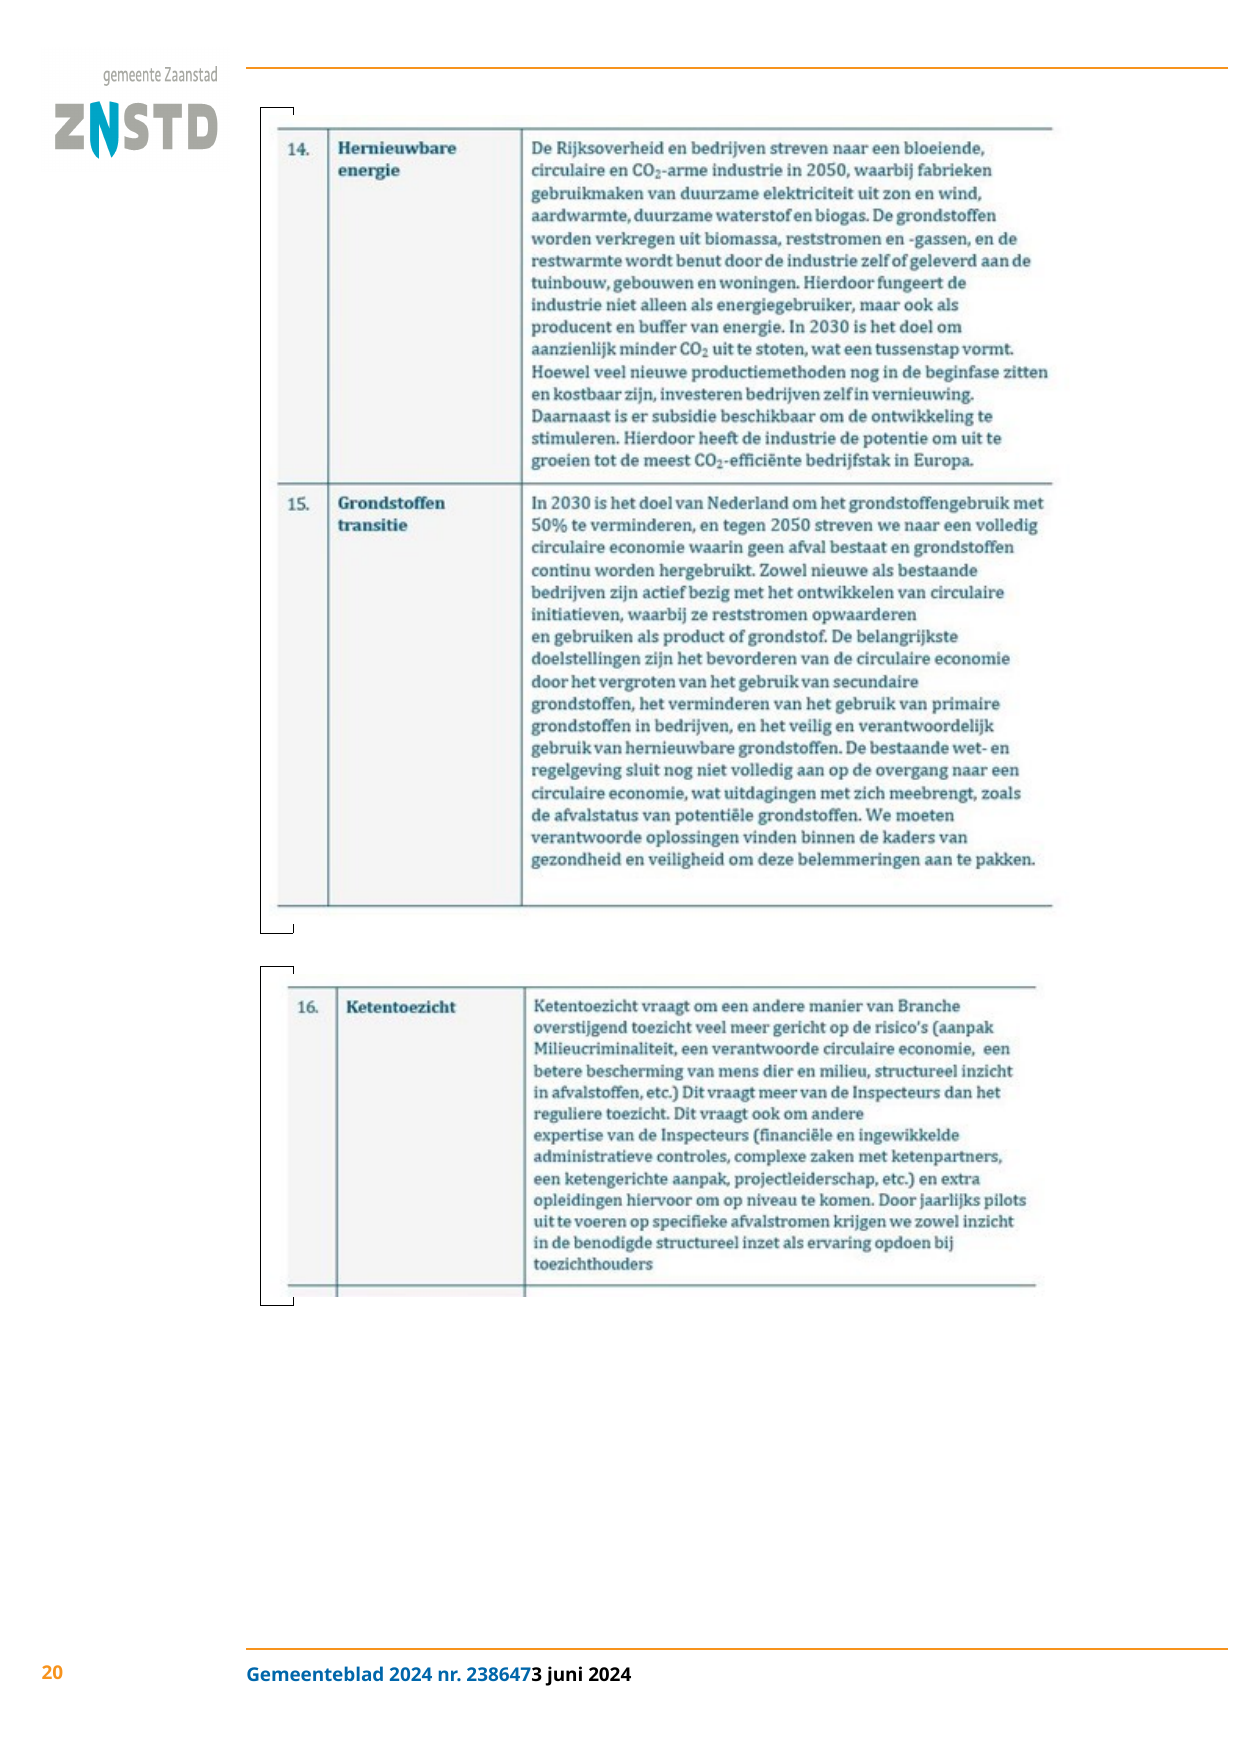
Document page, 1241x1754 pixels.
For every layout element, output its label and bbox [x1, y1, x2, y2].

picture [41, 47, 231, 172]
picture [268, 115, 1071, 924]
picture [268, 974, 1048, 1297]
